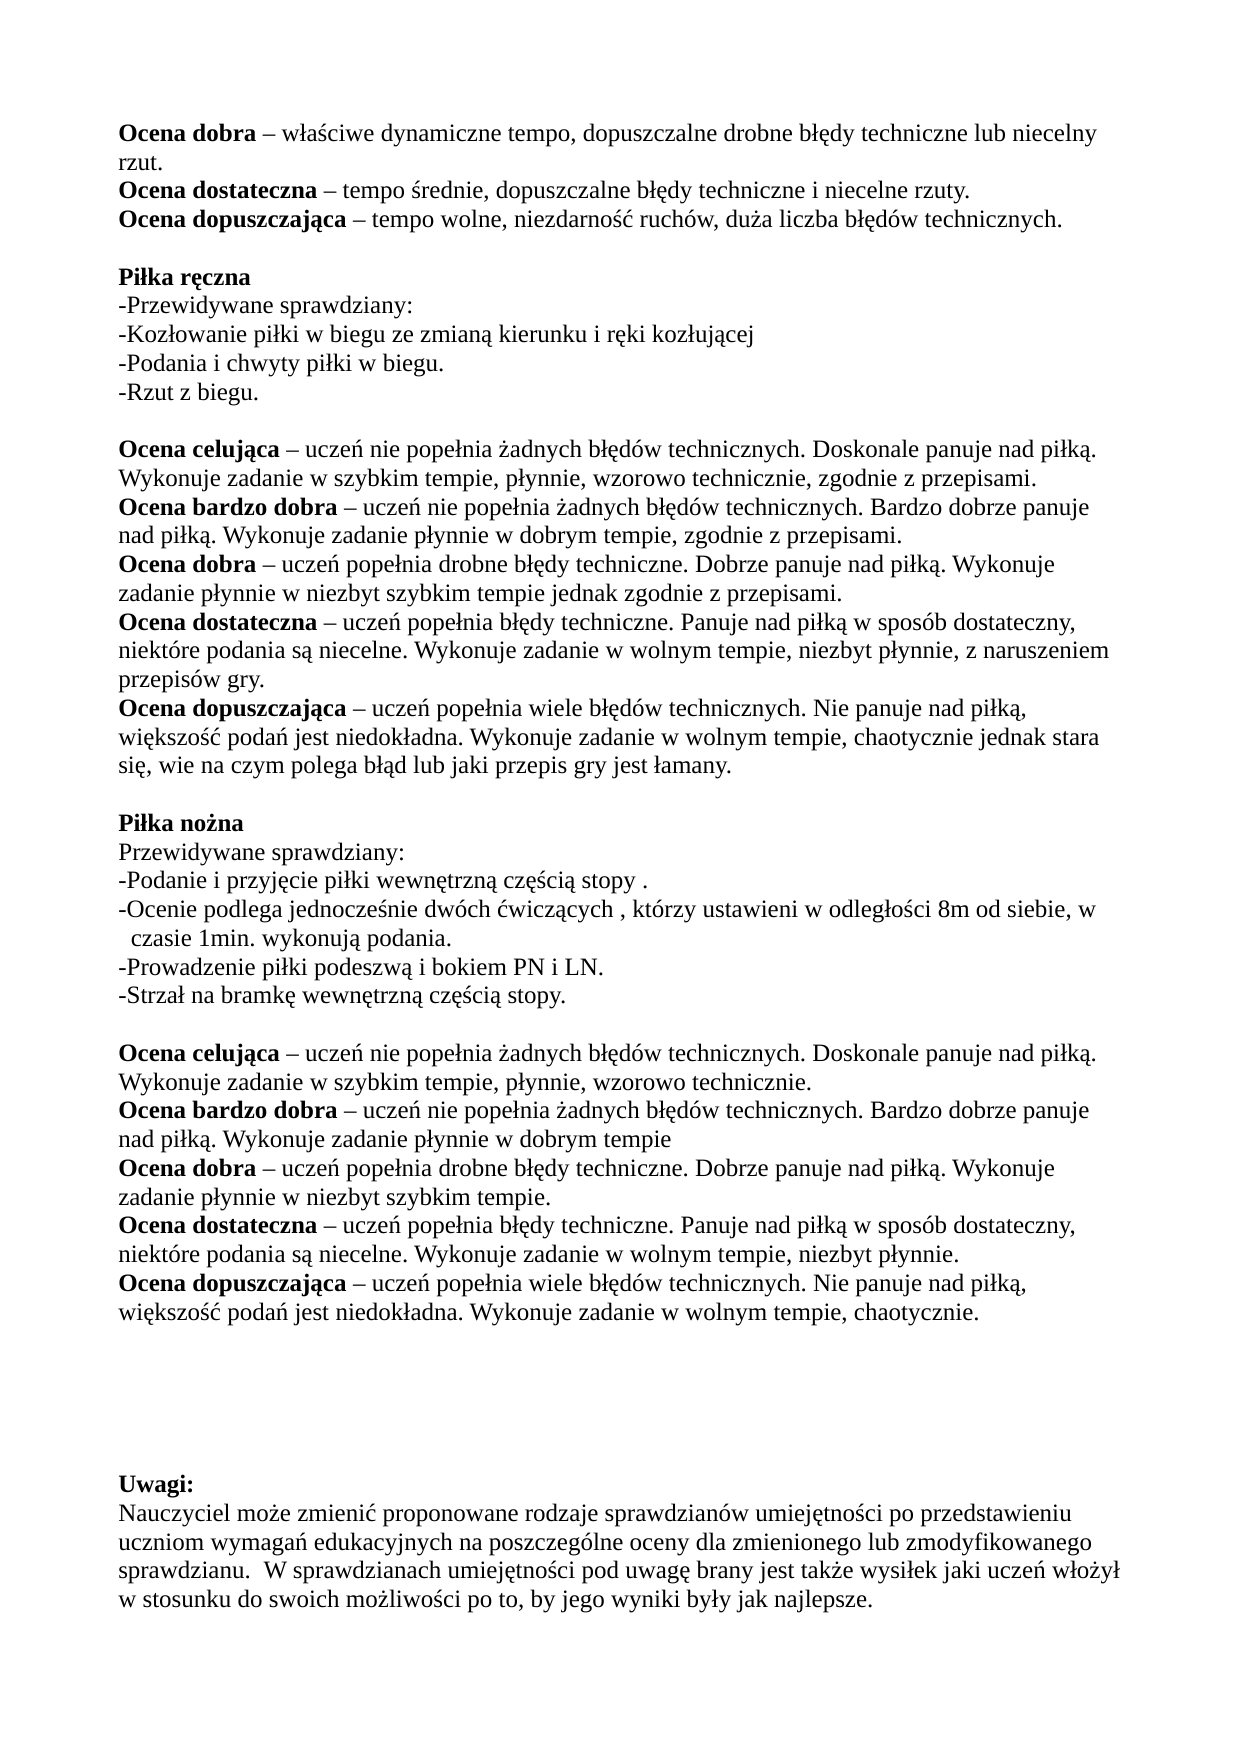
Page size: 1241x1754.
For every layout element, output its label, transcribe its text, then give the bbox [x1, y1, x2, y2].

text Piłka ręczna [118, 262, 1122, 291]
text Ocena dostateczna – uczeń popełnia błędy techniczne. Panuje nad piłką w sposób dostateczny, niektóre podania są niecelne. Wykonuje zadanie w wolnym tempie, niezbyt płynnie. [118, 1211, 1122, 1268]
text Uwagi: [118, 1469, 1122, 1498]
text Ocena celująca – uczeń nie popełnia żadnych błędów technicznych. Doskonale panuje nad piłką. Wykonuje zadanie w szybkim tempie, płynnie, wzorowo technicznie. [118, 1038, 1122, 1096]
text Ocena celująca – uczeń nie popełnia żadnych błędów technicznych. Doskonale panuje nad piłką. Wykonuje zadanie w szybkim tempie, płynnie, wzorowo technicznie, zgodnie z przepisami. [118, 434, 1122, 492]
text Ocena dopuszczająca – uczeń popełnia wiele błędów technicznych. Nie panuje nad piłką, większość podań jest niedokładna. Wykonuje zadanie w wolnym tempie, chaotycznie jednak stara się, wie na czym polega błąd lub jaki przepis gry jest łamany. [118, 693, 1122, 779]
list -Prowadzenie piłki podeszwą i bokiem PN i LN. [118, 952, 1122, 981]
text Ocena dopuszczająca – tempo wolne, niezdarność ruchów, duża liczba błędów technicznych. [118, 204, 1122, 233]
text Nauczyciel może zmienić proponowane rodzaje sprawdzianów umiejętności po przedstawieniu uczniom wymagań edukacyjnych na poszczególne oceny dla zmienionego lub zmodyfikowanego sprawdzianu. W sprawdzianach umiejętności pod uwagę brany jest także wysiłek jaki uczeń włożył w stosunku do swoich możliwości po to, by jego wyniki były jak najlepsze. [118, 1498, 1122, 1613]
text Ocena dostateczna – tempo średnie, dopuszczalne błędy techniczne i niecelne rzuty. [118, 176, 1122, 204]
text Ocena dopuszczająca – uczeń popełnia wiele błędów technicznych. Nie panuje nad piłką, większość podań jest niedokładna. Wykonuje zadanie w wolnym tempie, chaotycznie. [118, 1268, 1122, 1326]
text Ocena bardzo dobra – uczeń nie popełnia żadnych błędów technicznych. Bardzo dobrze panuje nad piłką. Wykonuje zadanie płynnie w dobrym tempie, zgodnie z przepisami. [118, 492, 1122, 549]
list -Podania i chwyty piłki w biegu. [118, 348, 1122, 377]
list Przewidywane sprawdziany: -Podanie i przyjęcie piłki wewnętrzną częścią stopy . [118, 837, 1122, 894]
text Ocena bardzo dobra – uczeń nie popełnia żadnych błędów technicznych. Bardzo dobrze panuje nad piłką. Wykonuje zadanie płynnie w dobrym tempie [118, 1096, 1122, 1153]
text Ocena dobra – uczeń popełnia drobne błędy techniczne. Dobrze panuje nad piłką. Wykonuje zadanie płynnie w niezbyt szybkim tempie jednak zgodnie z przepisami. [118, 549, 1122, 607]
list -Przewidywane sprawdziany: -Kozłowanie piłki w biegu ze zmianą kierunku i ręki kozłującej [118, 291, 1122, 348]
text Ocena dobra – właściwe dynamiczne tempo, dopuszczalne drobne błędy techniczne lub niecelny rzut. [118, 118, 1122, 176]
text Ocena dobra – uczeń popełnia drobne błędy techniczne. Dobrze panuje nad piłką. Wykonuje zadanie płynnie w niezbyt szybkim tempie. [118, 1153, 1122, 1211]
text czasie 1min. wykonują podania. [118, 923, 1122, 952]
text -Ocenie podlega jednocześnie dwóch ćwiczących , którzy ustawieni w odległości 8m od siebie, w [118, 894, 1122, 923]
list -Strzał na bramkę wewnętrzną częścią stopy. [118, 981, 1122, 1009]
text Ocena dostateczna – uczeń popełnia błędy techniczne. Panuje nad piłką w sposób dostateczny, niektóre podania są niecelne. Wykonuje zadanie w wolnym tempie, niezbyt płynnie, z naruszeniem przepisów gry. [118, 607, 1122, 693]
list -Rzut z biegu. [118, 377, 1122, 406]
text Piłka nożna [118, 808, 1122, 837]
